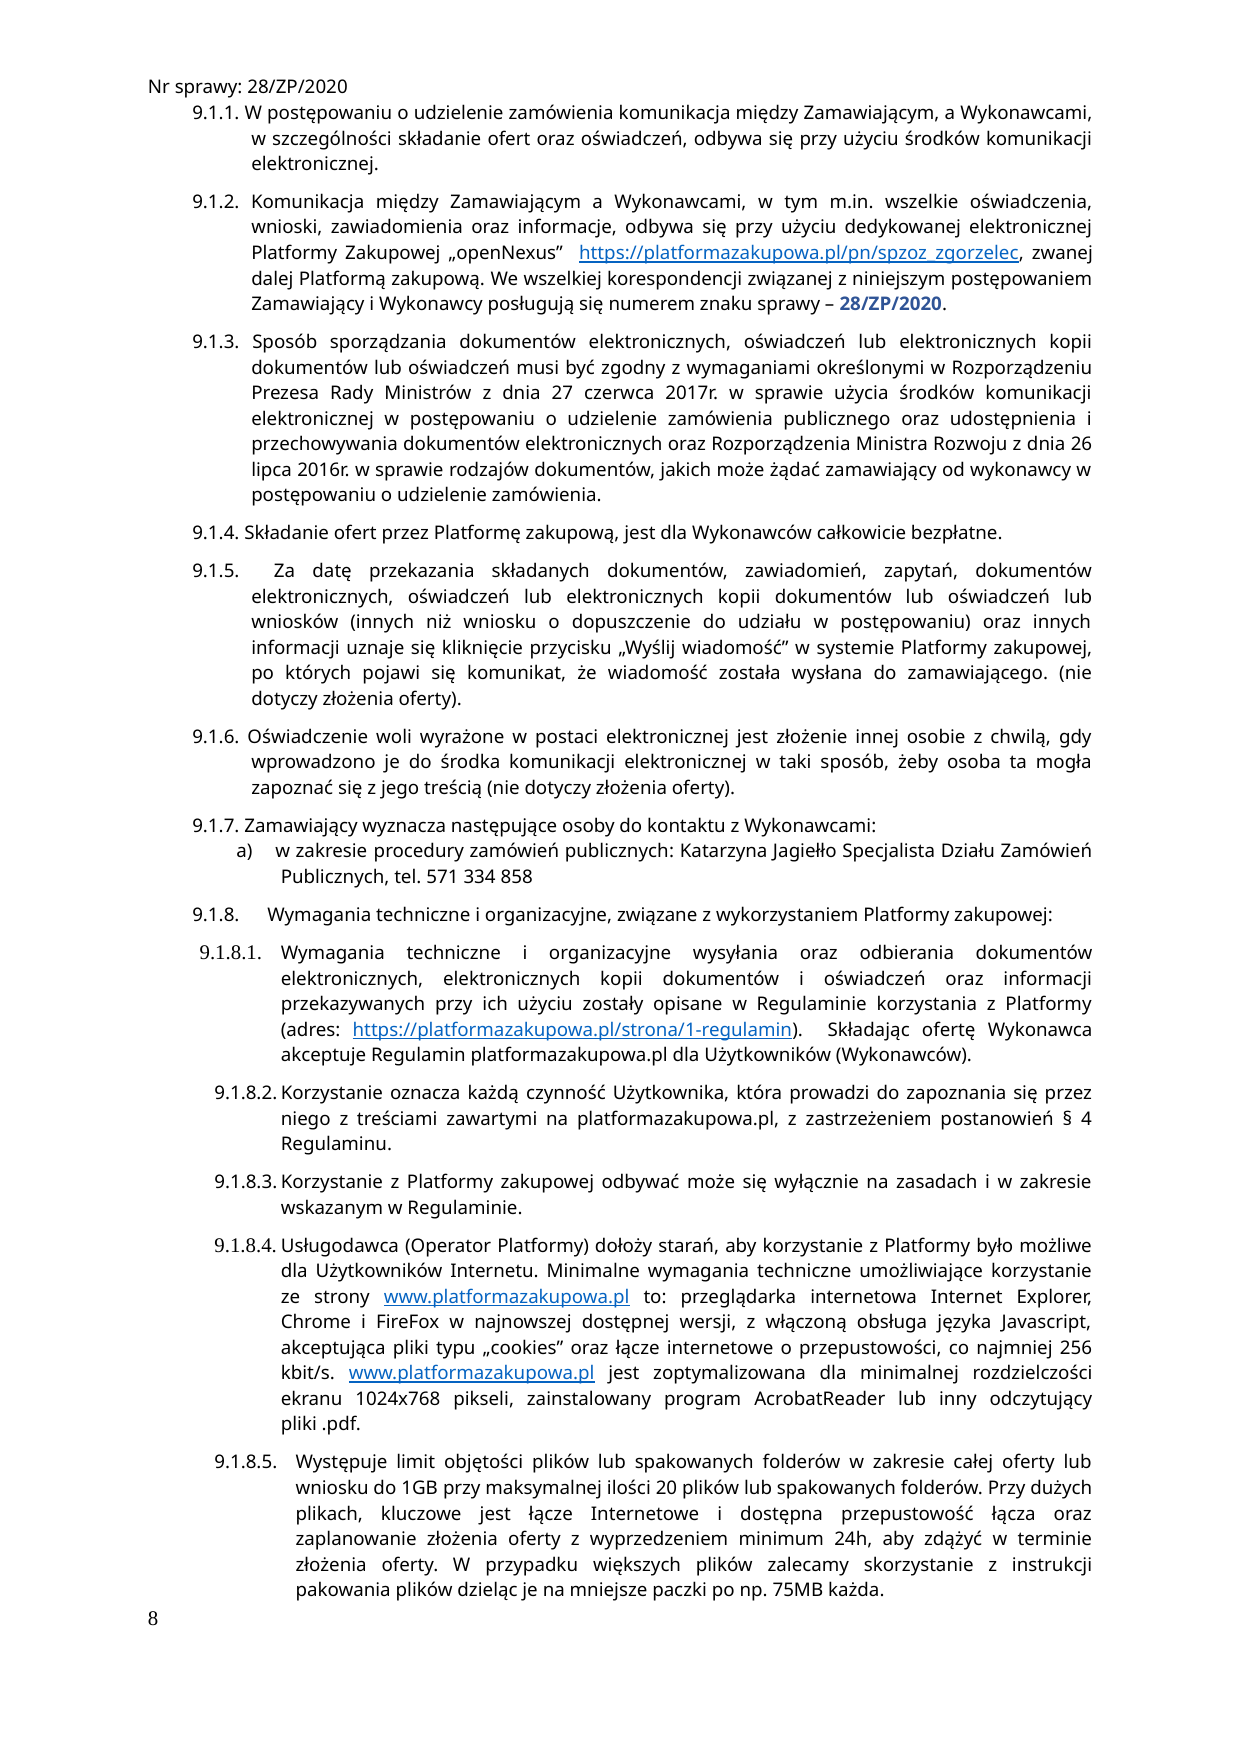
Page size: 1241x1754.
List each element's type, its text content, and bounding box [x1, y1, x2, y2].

text 9.1.2. Komunikacja między Zamawiającym a Wykonawcami, w tym m.in. wszelkie oświadczenia, wnioski, zawiadomienia oraz informacje, odbywa się przy użyciu dedykowanej elektronicznej Platformy Zakupowej „openNexus” https://platformazakupowa.pl/pn/spzoz_zgorzelec, zwanej dalej Platformą zakupową. We wszelkiej korespondencji związanej z niniejszym postępowaniem Zamawiający i Wykonawcy posługują się numerem znaku sprawy – 28/ZP/2020. [192, 188, 1093, 316]
list Występuje limit objętości plików lub spakowanych folderów w zakresie całej oferty lub wniosku do 1GB przy maksymalnej ilości 20 plików lub spakowanych folderów. Przy dużych plikach, kluczowe jest łącze Internetowe i dostępna przepustowość łącza oraz zaplanowanie złożenia oferty z wyprzedzeniem minimum 24h, aby zdążyć w terminie złożenia oferty. W przypadku większych plików zalecamy skorzystanie z instrukcji pakowania plików dzieląc je na mniejsze paczki po np. 75MB każda. [214, 1449, 1093, 1602]
text 9.1.3. Sposób sporządzania dokumentów elektronicznych, oświadczeń lub elektronicznych kopii dokumentów lub oświadczeń musi być zgodny z wymaganiami określonymi w Rozporządzeniu Prezesa Rady Ministrów z dnia 27 czerwca 2017r. w sprawie użycia środków komunikacji elektronicznej w postępowaniu o udzielenie zamówienia publicznego oraz udostępnienia i przechowywania dokumentów elektronicznych oraz Rozporządzenia Ministra Rozwoju z dnia 26 lipca 2016r. w sprawie rodzajów dokumentów, jakich może żądać zamawiający od wykonawcy w postępowaniu o udzielenie zamówienia. [192, 328, 1093, 507]
text a) w zakresie procedury zamówień publicznych: Katarzyna Jagiełło Specjalista Działu Zamówień Publicznych, tel. 571 334 858 [236, 838, 1093, 889]
list Usługodawca (Operator Platformy) dołoży starań, aby korzystanie z Platformy było możliwe dla Użytkowników Internetu. Minimalne wymagania techniczne umożliwiające korzystanie ze strony www.platformazakupowa.pl to: przeglądarka internetowa Internet Explorer, Chrome i FireFox w najnowszej dostępnej wersji, z włączoną obsługa języka Javascript, akceptująca pliki typu „cookies” oraz łącze internetowe o przepustowości, co najmniej 256 kbit/s. www.platformazakupowa.pl jest zoptymalizowana dla minimalnej rozdzielczości ekranu 1024x768 pikseli, zainstalowany program AcrobatReader lub inny odczytujący pliki .pdf. [214, 1232, 1093, 1436]
text 9.1.4. Składanie ofert przez Platformę zakupową, jest dla Wykonawców całkowicie bezpłatne. [192, 519, 1093, 545]
list Wymagania techniczne i organizacyjne wysyłania oraz odbierania dokumentów elektronicznych, elektronicznych kopii dokumentów i oświadczeń oraz informacji przekazywanych przy ich użyciu zostały opisane w Regulaminie korzystania z Platformy (adres: https://platformazakupowa.pl/strona/1-regulamin). Składając ofertę Wykonawca akceptuje Regulamin platformazakupowa.pl dla Użytkowników (Wykonawców). [199, 939, 1093, 1067]
text 9.1.7. Zamawiający wyznacza następujące osoby do kontaktu z Wykonawcami: [192, 812, 1093, 838]
text 9.1.5. Za datę przekazania składanych dokumentów, zawiadomień, zapytań, dokumentów elektronicznych, oświadczeń lub elektronicznych kopii dokumentów lub oświadczeń lub wniosków (innych niż wniosku o dopuszczenie do udziału w postępowaniu) oraz innych informacji uznaje się kliknięcie przycisku „Wyślij wiadomość” w systemie Platformy zakupowej, po których pojawi się komunikat, że wiadomość została wysłana do zamawiającego. (nie dotyczy złożenia oferty). [192, 558, 1093, 711]
text 9.1.1. W postępowaniu o udzielenie zamówienia komunikacja między Zamawiającym, a Wykonawcami, w szczególności składanie ofert oraz oświadczeń, odbywa się przy użyciu środków komunikacji elektronicznej. [192, 99, 1093, 176]
list Korzystanie z Platformy zakupowej odbywać może się wyłącznie na zasadach i w zakresie wskazanym w Regulaminie. [214, 1168, 1093, 1219]
list Korzystanie oznacza każdą czynność Użytkownika, która prowadzi do zapoznania się przez niego z treściami zawartymi na platformazakupowa.pl, z zastrzeżeniem postanowień § 4 Regulaminu. [214, 1079, 1093, 1156]
list Wymagania techniczne i organizacyjne, związane z wykorzystaniem Platformy zakupowej: [192, 901, 1093, 927]
text 9.1.6. Oświadczenie woli wyrażone w postaci elektronicznej jest złożenie innej osobie z chwilą, gdy wprowadzono je do środka komunikacji elektronicznej w taki sposób, żeby osoba ta mogła zapoznać się z jego treścią (nie dotyczy złożenia oferty). [192, 723, 1093, 800]
